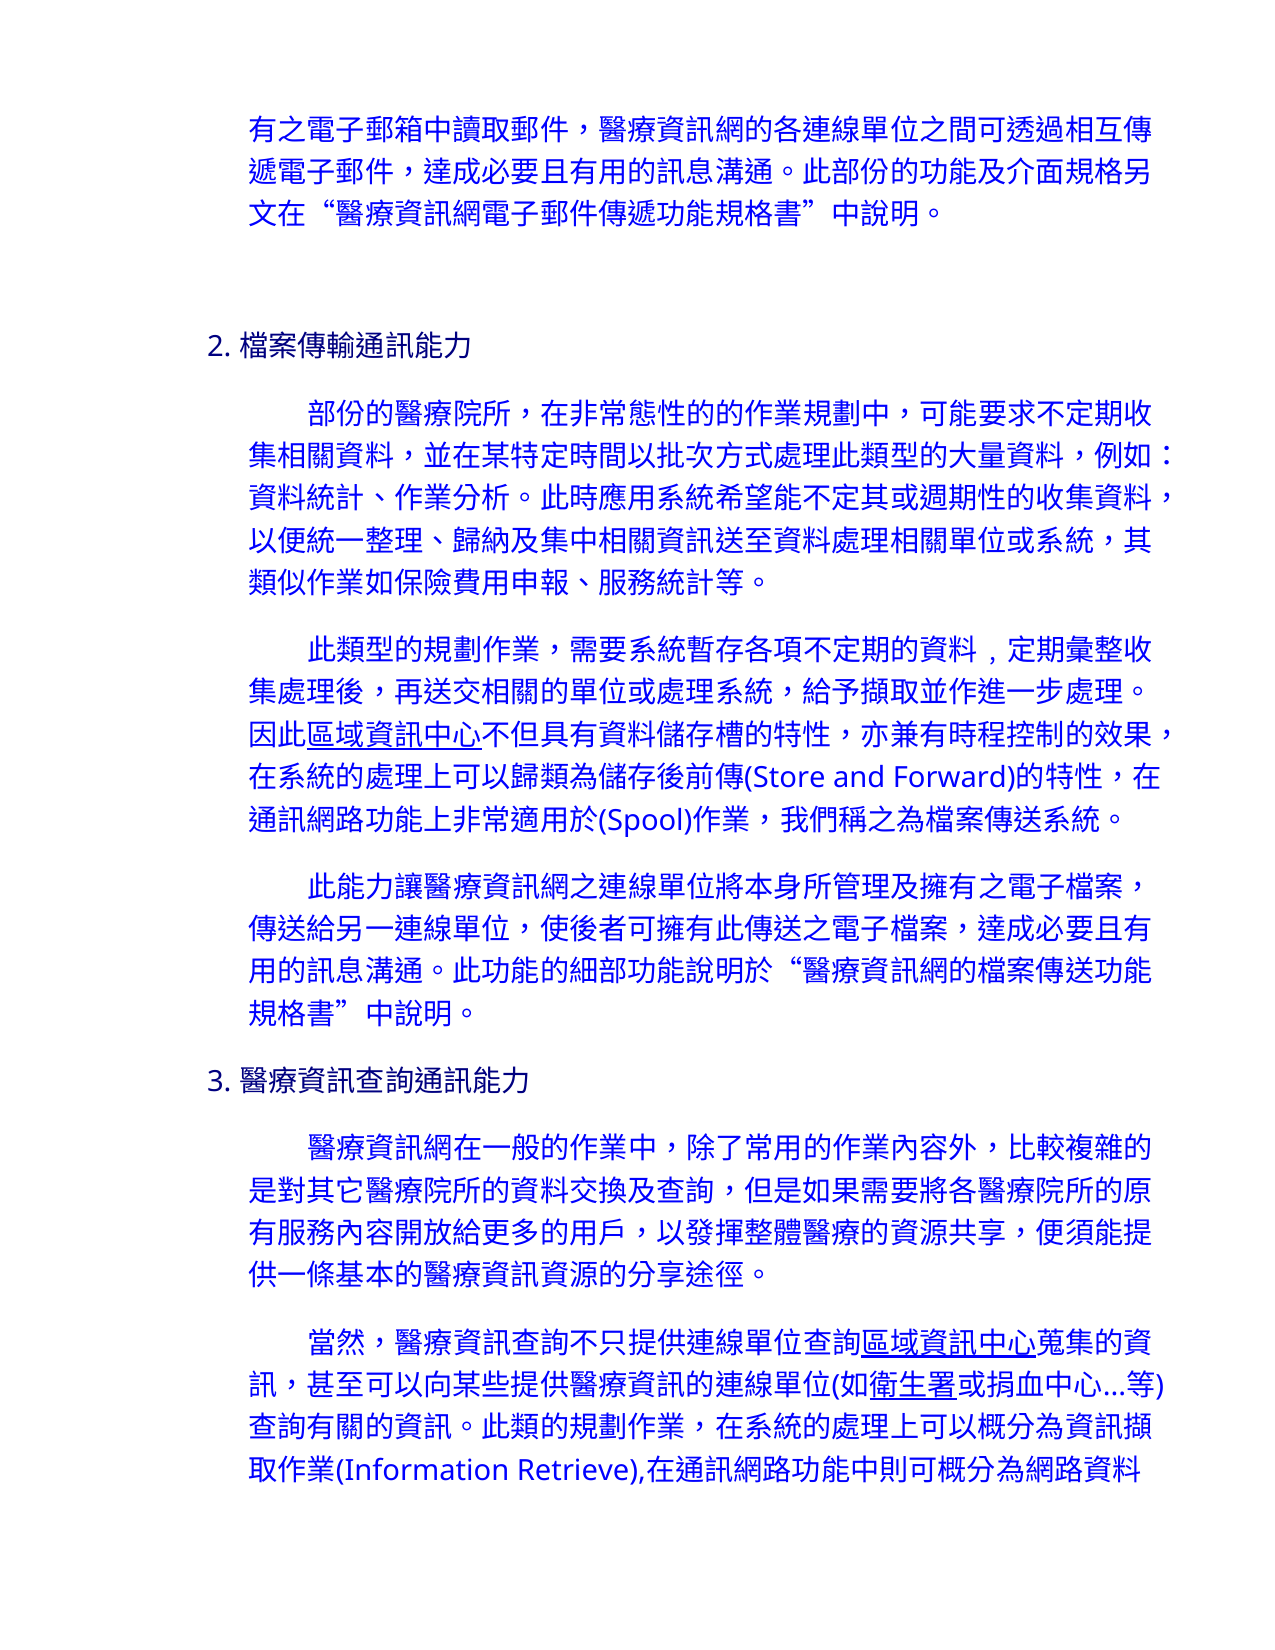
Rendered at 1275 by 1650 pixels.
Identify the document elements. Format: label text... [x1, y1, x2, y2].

text 2. 檔案傳輸通訊能力 [207, 323, 1169, 365]
text 此能力讓醫療資訊網之連線單位將本身所管理及擁有之電子檔案，傳送給另一連線單位，使後者可擁有此傳送之電子檔案，達成必要且有用的訊息溝通。此功能的細部功能說明於“醫療資訊網的檔案傳送功能規格書”中說明。 [248, 863, 1169, 1033]
text 當然，醫療資訊查詢不只提供連線單位查詢區域資訊中心蒐集的資訊，甚至可以向某些提供醫療資訊的連線單位(如衛生署或捐血中心...等)查詢有關的資訊。此類的規劃作業，在系統的處理上可以概分為資訊擷取作業(Information Retrieve),在通訊網路功能中則可概分為網路資料 [248, 1319, 1169, 1488]
text 部份的醫療院所，在非常態性的的作業規劃中，可能要求不定期收集相關資料，並在某特定時間以批次方式處理此類型的大量資料，例如：資料統計、作業分析。此時應用系統希望能不定其或週期性的收集資料，以便統一整理、歸納及集中相關資訊送至資料處理相關單位或系統，其類似作業如保險費用申報、服務統計等。 [248, 390, 1169, 602]
text 醫療資訊網在一般的作業中，除了常用的作業內容外，比較複雜的是對其它醫療院所的資料交換及查詢，但是如果需要將各醫療院所的原有服務內容開放給更多的用戶，以發揮整體醫療的資源共享，便須能提供一條基本的醫療資訊資源的分享途徑。 [248, 1125, 1169, 1294]
text 3. 醫療資訊查詢通訊能力 [207, 1058, 1169, 1100]
text 有之電子郵箱中讀取郵件，醫療資訊網的各連線單位之間可透過相互傳遞電子郵件，達成必要且有用的訊息溝通。此部份的功能及介面規格另文在“醫療資訊網電子郵件傳遞功能規格書”中說明。 [248, 106, 1169, 233]
text 此類型的規劃作業，需要系統暫存各項不定期的資料﹐定期彙整收集處理後，再送交相關的單位或處理系統，給予擷取並作進一步處理。因此區域資訊中心不但具有資料儲存槽的特性，亦兼有時程控制的效果，在系統的處理上可以歸類為儲存後前傳(Store and Forward)的特性，在通訊網路功能上非常適用於(Spool)作業，我們稱之為檔案傳送系統。 [248, 627, 1169, 838]
